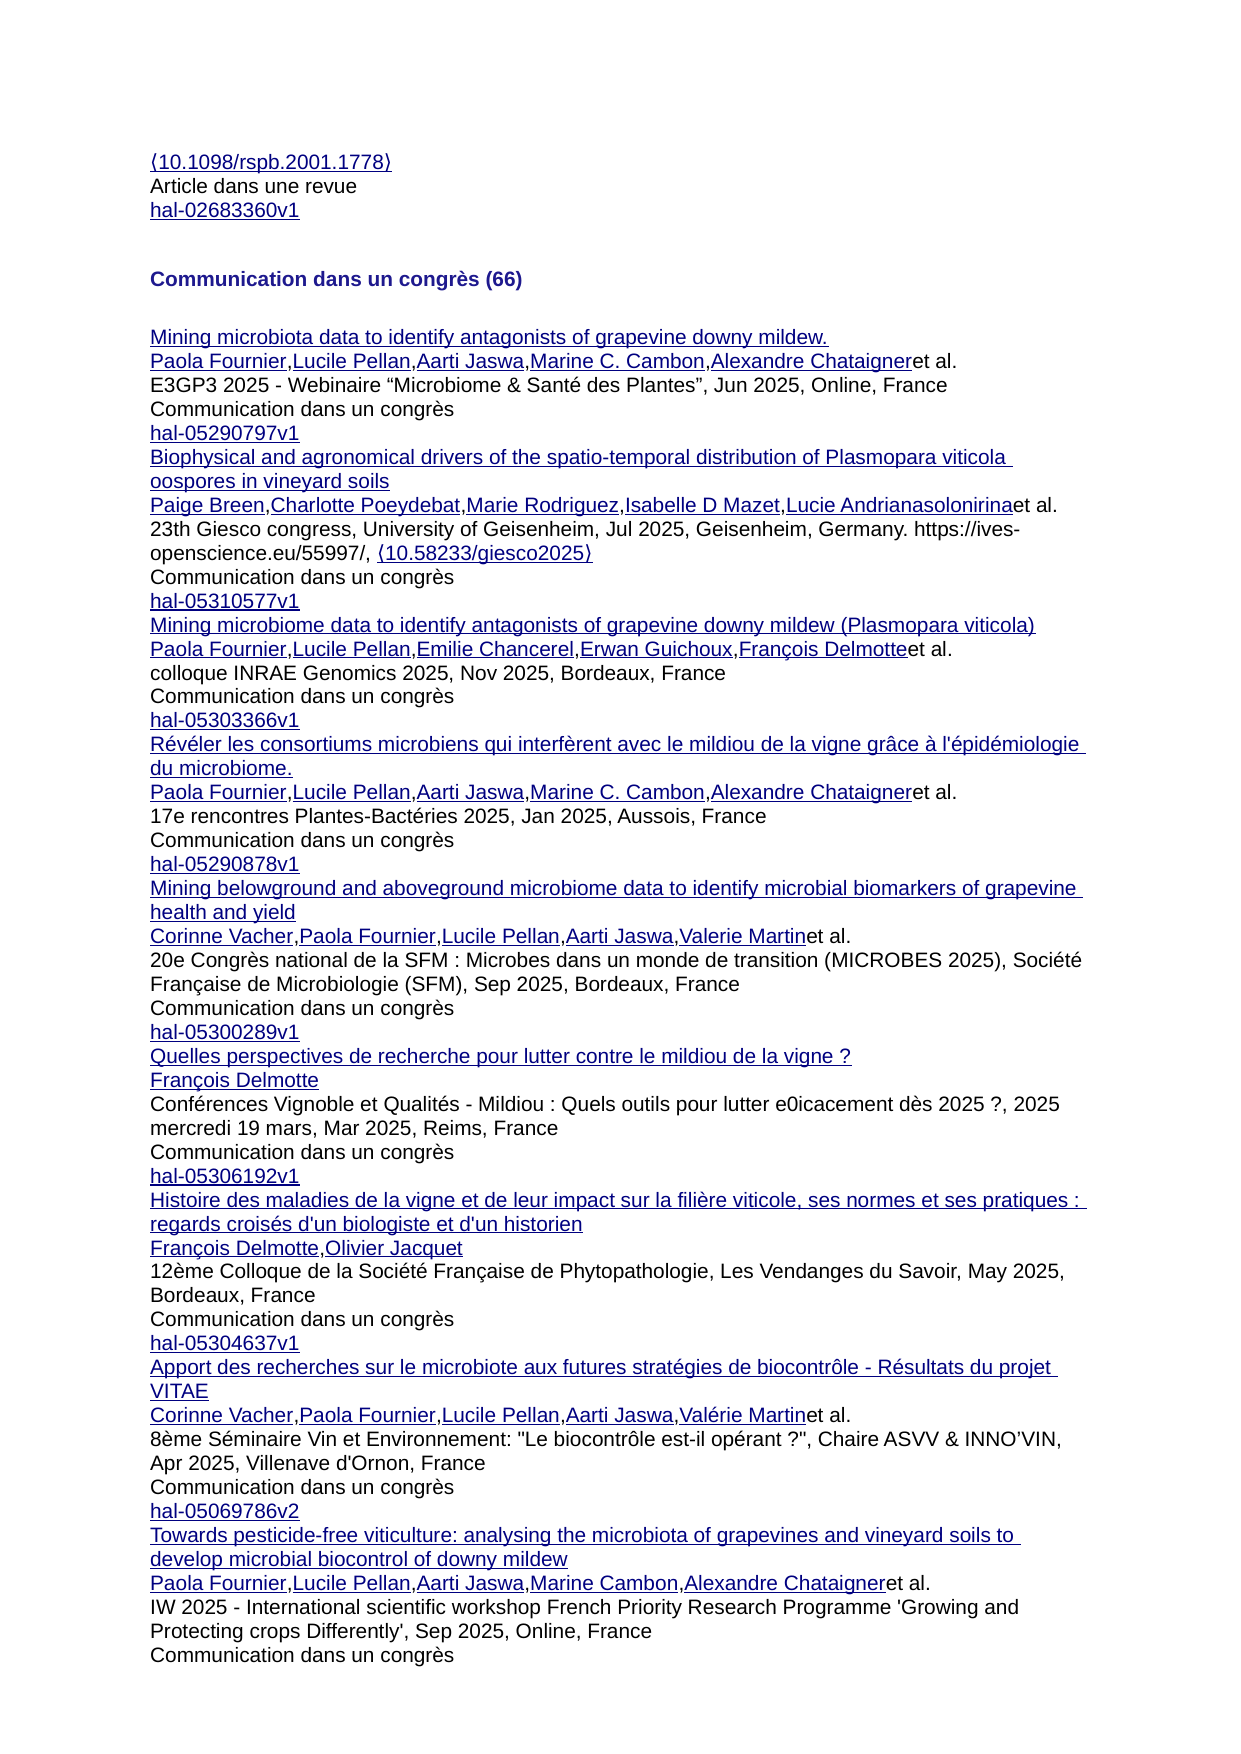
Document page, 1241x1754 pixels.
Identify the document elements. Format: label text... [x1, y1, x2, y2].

table_cell ⟨10.1098/rspb.2001.1778⟩ Article dans une revue hal-02683360v1 [150, 150, 1090, 222]
table_cell Histoire des maladies de la vigne et de leur impact sur la filière viticole, ses normes et ses pratiques : regards croisés d'un biologiste et d'un historien François Delmotte,Olivier Jacquet 12ème Colloque de la Société Française de Phytopathologie, Les Vendanges du Savoir, May 2025, Bordeaux, France Communication dans un congrès hal-05304637v1 [150, 1188, 1090, 1355]
table_cell Mining microbiome data to identify antagonists of grapevine downy mildew (Plasmopara viticola) Paola Fournier,Lucile Pellan,Emilie Chancerel,Erwan Guichoux,François Delmotteet al. colloque INRAE Genomics 2025, Nov 2025, Bordeaux, France Communication dans un congrès hal-05303366v1 [150, 613, 1090, 732]
subtitle Communication dans un congrès (66) [150, 267, 1090, 291]
table_cell Towards pesticide-free viticulture: analysing the microbiota of grapevines and vineyard soils to develop microbial biocontrol of downy mildew Paola Fournier,Lucile Pellan,Aarti Jaswa,Marine Cambon,Alexandre Chataigneret al. IW 2025 - International scientific workshop French Priority Research Programme 'Growing and Protecting crops Differently', Sep 2025, Online, France Communication dans un congrès [150, 1523, 1090, 1667]
table_cell Révéler les consortiums microbiens qui interfèrent avec le mildiou de la vigne grâce à l'épidémiologie du microbiome. Paola Fournier,Lucile Pellan,Aarti Jaswa,Marine C. Cambon,Alexandre Chataigneret al. 17e rencontres Plantes-Bactéries 2025, Jan 2025, Aussois, France Communication dans un congrès hal-05290878v1 [150, 732, 1090, 876]
table_cell Biophysical and agronomical drivers of the spatio-temporal distribution of Plasmopara viticola oospores in vineyard soils Paige Breen,Charlotte Poeydebat,Marie Rodriguez,Isabelle D Mazet,Lucie Andrianasolonirinaet al. 23th Giesco congress, University of Geisenheim, Jul 2025, Geisenheim, Germany. https://ives-openscience.eu/55997/, ⟨10.58233/giesco2025⟩ Communication dans un congrès hal-05310577v1 [150, 445, 1090, 612]
table_header Mining microbiota data to identify antagonists of grapevine downy mildew. Paola Fournier,Lucile Pellan,Aarti Jaswa,Marine C. Cambon,Alexandre Chataigneret al. E3GP3 2025 - Webinaire “Microbiome & Santé des Plantes”, Jun 2025, Online, France Communication dans un congrès hal-05290797v1 [150, 325, 1090, 445]
table_cell Quelles perspectives de recherche pour lutter contre le mildiou de la vigne ? François Delmotte Conférences Vignoble et Qualités - Mildiou : Quels outils pour lutter e0icacement dès 2025 ?, 2025 mercredi 19 mars, Mar 2025, Reims, France Communication dans un congrès hal-05306192v1 [150, 1044, 1090, 1187]
table_cell Apport des recherches sur le microbiote aux futures stratégies de biocontrôle - Résultats du projet VITAE Corinne Vacher,Paola Fournier,Lucile Pellan,Aarti Jaswa,Valérie Martinet al. 8ème Séminaire Vin et Environnement: "Le biocontrôle est-il opérant ?", Chaire ASVV & INNO’VIN, Apr 2025, Villenave d'Ornon, France Communication dans un congrès hal-05069786v2 [150, 1355, 1090, 1523]
table_cell Mining belowground and aboveground microbiome data to identify microbial biomarkers of grapevine health and yield Corinne Vacher,Paola Fournier,Lucile Pellan,Aarti Jaswa,Valerie Martinet al. 20e Congrès national de la SFM : Microbes dans un monde de transition (MICROBES 2025), Société Française de Microbiologie (SFM), Sep 2025, Bordeaux, France Communication dans un congrès hal-05300289v1 [150, 876, 1090, 1044]
